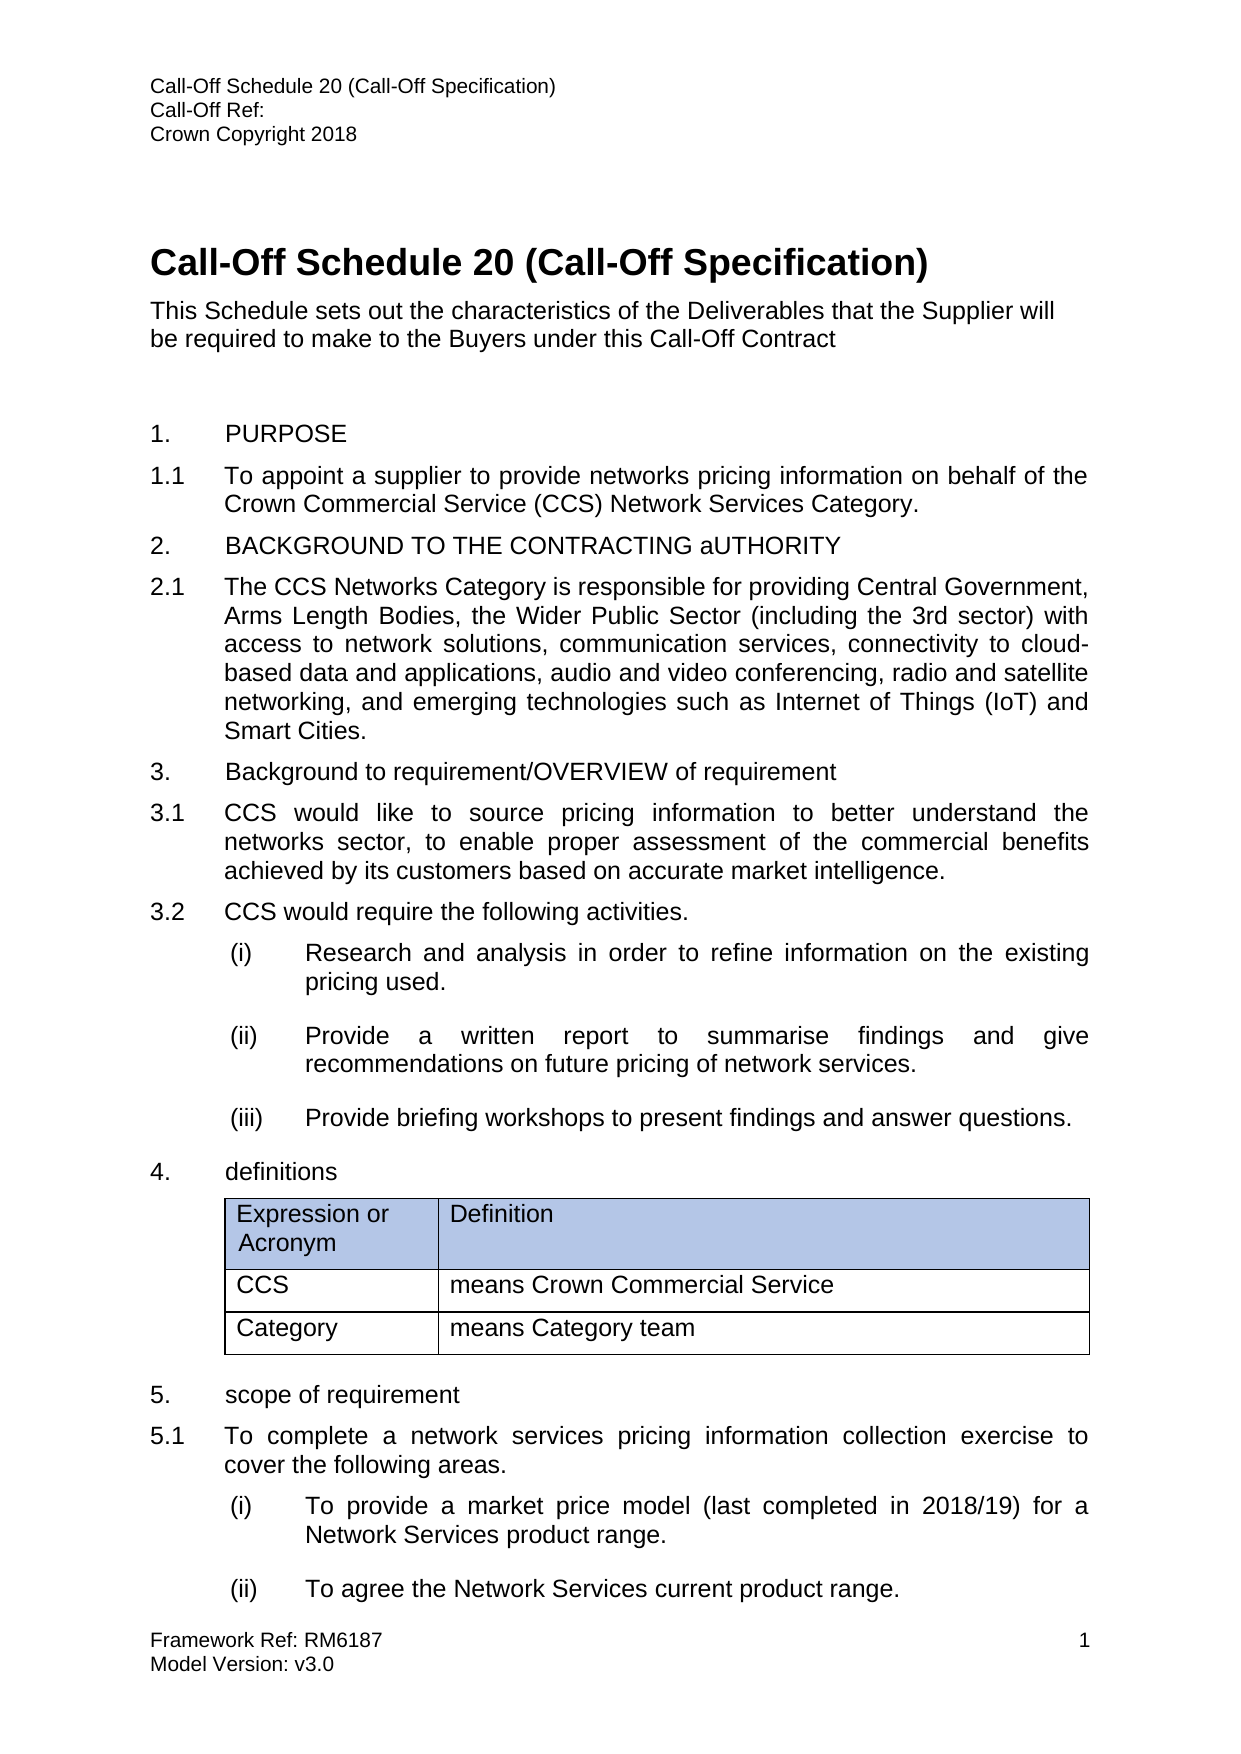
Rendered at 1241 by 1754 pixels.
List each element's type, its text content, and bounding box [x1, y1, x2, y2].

text This Schedule sets out the characteristics of the Deliverables that the Supplier will be required to make to the Buyers under this Call-Off Contract [150, 296, 1090, 353]
table_header Expression or Acronym [226, 1199, 438, 1269]
subtitle Provide briefing workshops to present findings and answer questions. [230, 1103, 1090, 1132]
subtitle scope of requirement [150, 1380, 1090, 1408]
subtitle The CCS Networks Category is responsible for providing Central Government, Arms Length Bodies, the Wider Public Sector (including the 3rd sector) with access to network solutions, communication services, connectivity to cloud-based data and applications, audio and video conferencing, radio and satellite networking, and emerging technologies such as Internet of Things (IoT) and Smart Cities. [150, 572, 1090, 744]
subtitle To complete a network services pricing information collection exercise to cover the following areas. [150, 1421, 1090, 1478]
subtitle PURPOSE [150, 419, 1090, 448]
subtitle Research and analysis in order to refine information on the existing pricing used. [230, 938, 1090, 996]
subtitle To agree the Network Services current product range. [230, 1573, 1090, 1602]
subtitle definitions [150, 1157, 1090, 1186]
subtitle Call-Off Schedule 20 (Call-Off Specification) [150, 240, 1090, 283]
subtitle To appoint a supplier to provide networks pricing information on behalf of the Crown Commercial Service (CCS) Network Services Category. [150, 461, 1090, 518]
table_cell Category [226, 1313, 438, 1354]
table_header Definition [439, 1199, 1089, 1269]
subtitle CCS would like to source pricing information to better understand the networks sector, to enable proper assessment of the commercial benefits achieved by its customers based on accurate market intelligence. [150, 798, 1090, 884]
table_cell CCS [226, 1270, 438, 1311]
table_cell means Crown Commercial Service [439, 1270, 1089, 1311]
subtitle Provide a written report to summarise findings and give recommendations on future pricing of network services. [230, 1021, 1090, 1078]
subtitle BACKGROUND TO THE CONTRACTING aUTHORITY [150, 531, 1090, 559]
subtitle Background to requirement/OVERVIEW of requirement [150, 757, 1090, 786]
subtitle CCS would require the following activities. [150, 897, 1090, 926]
table_cell means Category team [439, 1313, 1089, 1354]
subtitle To provide a market price model (last completed in 2018/19) for a Network Services product range. [230, 1491, 1090, 1548]
